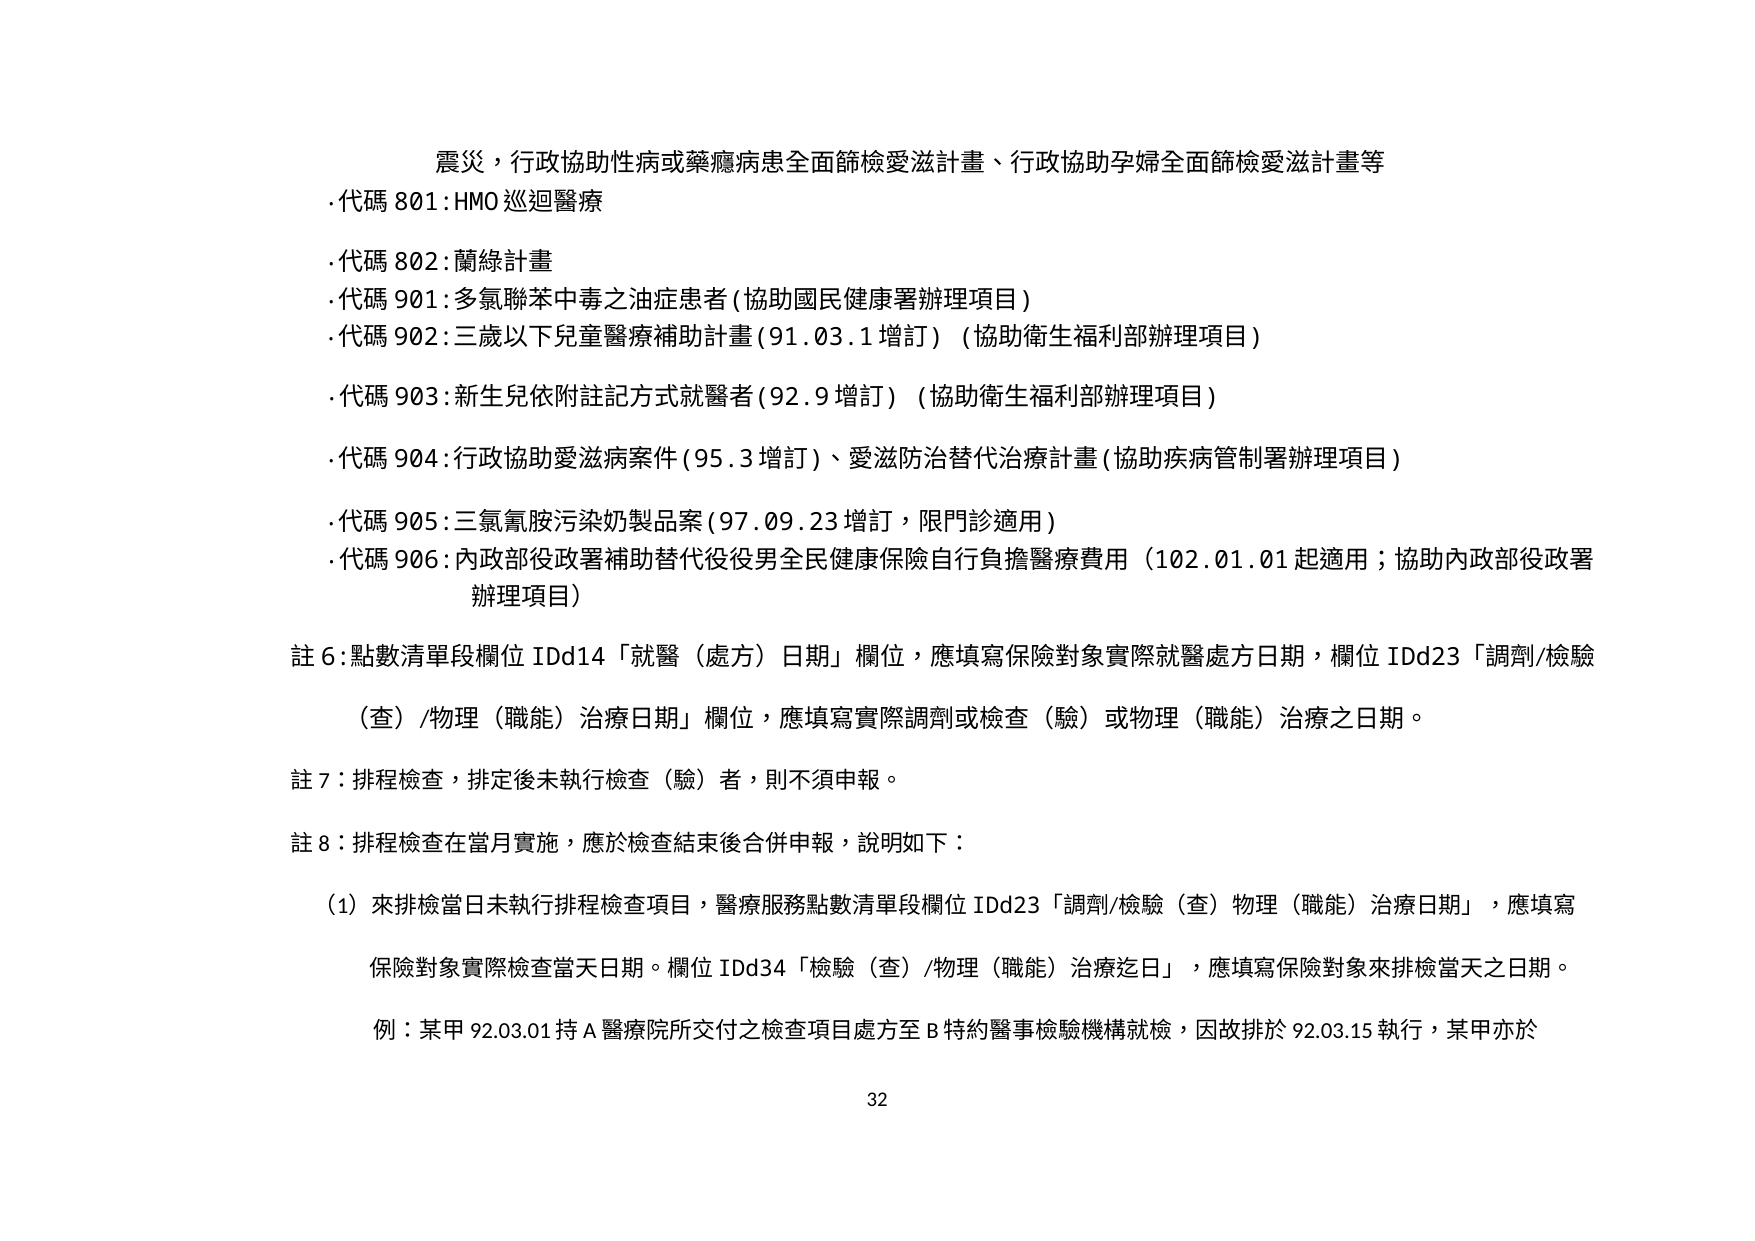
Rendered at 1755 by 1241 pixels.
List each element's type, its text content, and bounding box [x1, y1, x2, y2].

table_cell 註6:點數清單段欄位IDd14「就醫（處方）日期」欄位，應填寫保險對象實際就醫處方日期，欄位IDd23「調劑/檢驗（查）/物理（職能）治療日期」欄位，應填寫實際調劑或檢查（驗）或物理（職能）治療之日期。 [279, 613, 1608, 737]
table_cell 註7：排程檢查，排定後未執行檢查（驗）者，則不須申報。 [279, 738, 1608, 800]
table_cell 註8：排程檢查在當月實施，應於檢查結束後合併申報，說明如下： （1）來排檢當日未執行排程檢查項目，醫療服務點數清單段欄位IDd23「調劑/檢驗（查）物理（職能）治療日期」，應填寫保險對象實際檢查當天日期。欄位IDd34「檢驗（查）/物理（職能）治療迄日」，應填寫保險對象來排檢當天之日期。 例：某甲92.03.01持A醫療院所交付之檢查項目處方至B特約醫事檢驗機構就檢，因故排於92.03.15執行，某甲亦於 [279, 800, 1608, 1050]
table_cell 震災，行政協助性病或藥癮病患全面篩檢愛滋計畫、行政協助孕婦全面篩檢愛滋計畫等 ‧代碼801:HMO巡迴醫療 ‧代碼802:蘭綠計畫 ‧代碼901:多氯聯苯中毒之油症患者(協助國民健康署辦理項目) ‧代碼902:三歲以下兒童醫療補助計畫(91.03.1增訂) (協助衛生福利部辦理項目) ‧代碼903:新生兒依附註記方式就醫者(92.9增訂) (協助衛生福利部辦理項目) ‧代碼904:行政協助愛滋病案件(95.3增訂)、愛滋防治替代治療計畫(協助疾病管制署辦理項目) ‧代碼905:三氯氰胺污染奶製品案(97.09.23增訂，限門診適用) ‧代碼906:內政部役政署補助替代役役男全民健康保險自行負擔醫療費用（102.01.01起適用；協助內政部役政署辦理項目） [279, 119, 1608, 612]
